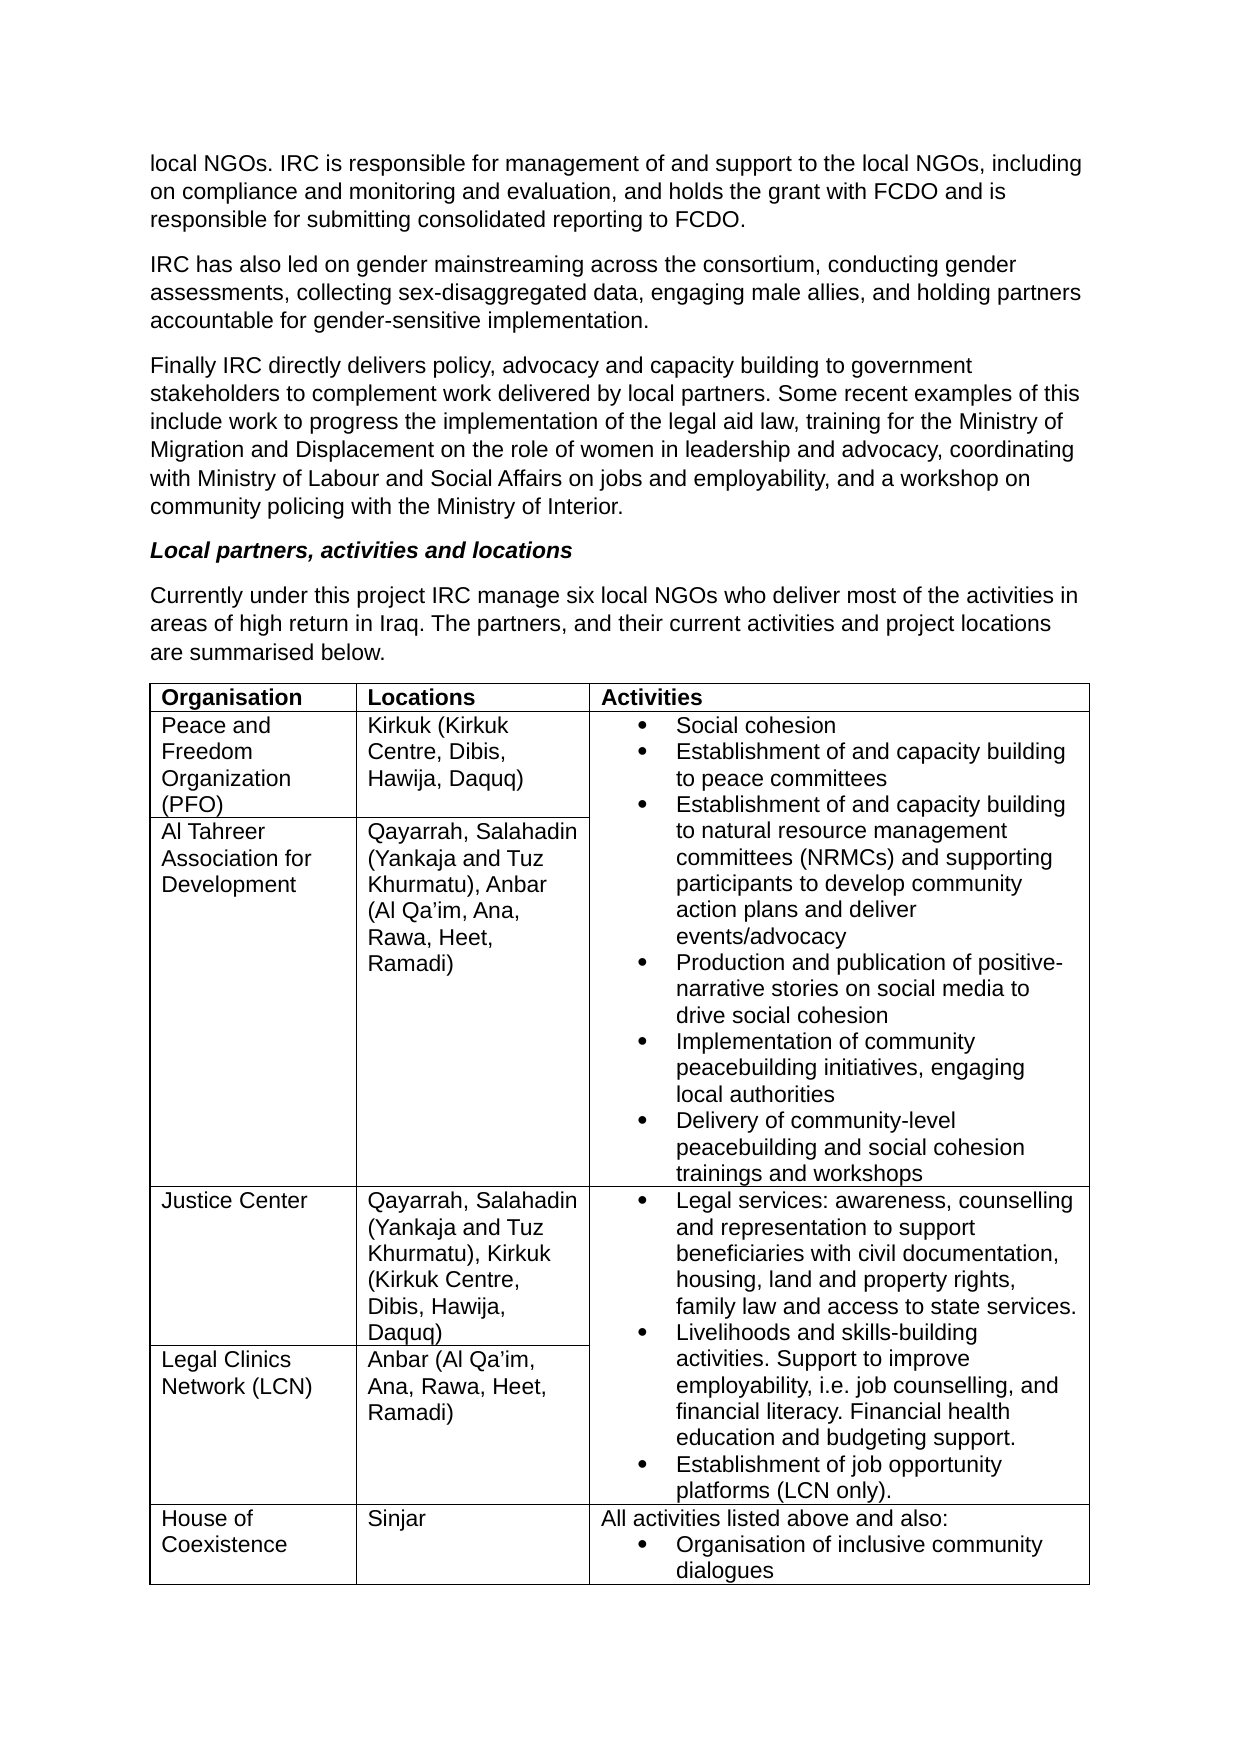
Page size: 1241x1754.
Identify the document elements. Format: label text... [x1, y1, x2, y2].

table_cell Qayarrah, Salahadin (Yankaja and Tuz Khurmatu), Kirkuk (Kirkuk Centre, Dibis, Hawija, Daquq) [357, 1187, 589, 1345]
table_cell Kirkuk (Kirkuk Centre, Dibis, Hawija, Daquq) [357, 712, 589, 817]
table_cell Justice Center [151, 1187, 356, 1345]
table_header Activities [590, 684, 1089, 711]
table_cell Legal Clinics Network (LCN) [151, 1346, 356, 1503]
table_cell Al Tahreer Association for Development [151, 818, 356, 1186]
table_cell Legal services: awareness, counselling and representation to support beneficiaries with civil documentation, housing, land and property rights, family law and access to state services. Livelihoods and skills-building activities. Support to improve employability, i.e. job counselling, and financial literacy. Financial health education and budgeting support. Establishment of job opportunity platforms (LCN only). [590, 1187, 1089, 1503]
text Finally IRC directly delivers policy, advocacy and capacity building to government stakeholders to complement work delivered by local partners. Some recent examples of this include work to progress the implementation of the legal aid law, training for the Ministry of Migration and Displacement on the role of women in leadership and advocacy, coordinating with Ministry of Labour and Social Affairs on jobs and employability, and a workshop on community policing with the Ministry of Interior. [150, 352, 1090, 519]
text Currently under this project IRC manage six local NGOs who deliver most of the activities in areas of high return in Iraq. The partners, and their current activities and project locations are summarised below. [150, 582, 1090, 665]
table_cell House of Coexistence [151, 1505, 356, 1583]
table_header Organisation [151, 684, 356, 711]
table_cell All activities listed above and also: Organisation of inclusive community dialogues In-person sessions to promote peaceful coexistence, tolerance, and collaboration Advocacy on the Yazidi Survivors’ Law [590, 1505, 1089, 1583]
table_cell Anbar (Al Qa’im, Ana, Rawa, Heet, Ramadi) [357, 1346, 589, 1503]
text IRC has also led on gender mainstreaming across the consortium, conducting gender assessments, collecting sex-disaggregated data, engaging male allies, and holding partners accountable for gender-sensitive implementation. [150, 251, 1090, 334]
table_cell Sinjar [357, 1505, 589, 1583]
table_cell Social cohesion Establishment of and capacity building to peace committees Establishment of and capacity building to natural resource management committees (NRMCs) and supporting participants to develop community action plans and deliver events/advocacy Production and publication of positive-narrative stories on social media to drive social cohesion Implementation of community peacebuilding initiatives, engaging local authorities Delivery of community-level peacebuilding and social cohesion trainings and workshops [590, 712, 1089, 1186]
table_cell Qayarrah, Salahadin (Yankaja and Tuz Khurmatu), Anbar (Al Qa’im, Ana, Rawa, Heet, Ramadi) [357, 818, 589, 1186]
text Local partners, activities and locations [150, 537, 1090, 564]
text local NGOs. IRC is responsible for management of and support to the local NGOs, including on compliance and monitoring and evaluation, and holds the grant with FCDO and is responsible for submitting consolidated reporting to FCDO. [150, 150, 1090, 233]
table_cell Peace and Freedom Organization (PFO) [151, 712, 356, 817]
table_header Locations [357, 684, 589, 711]
